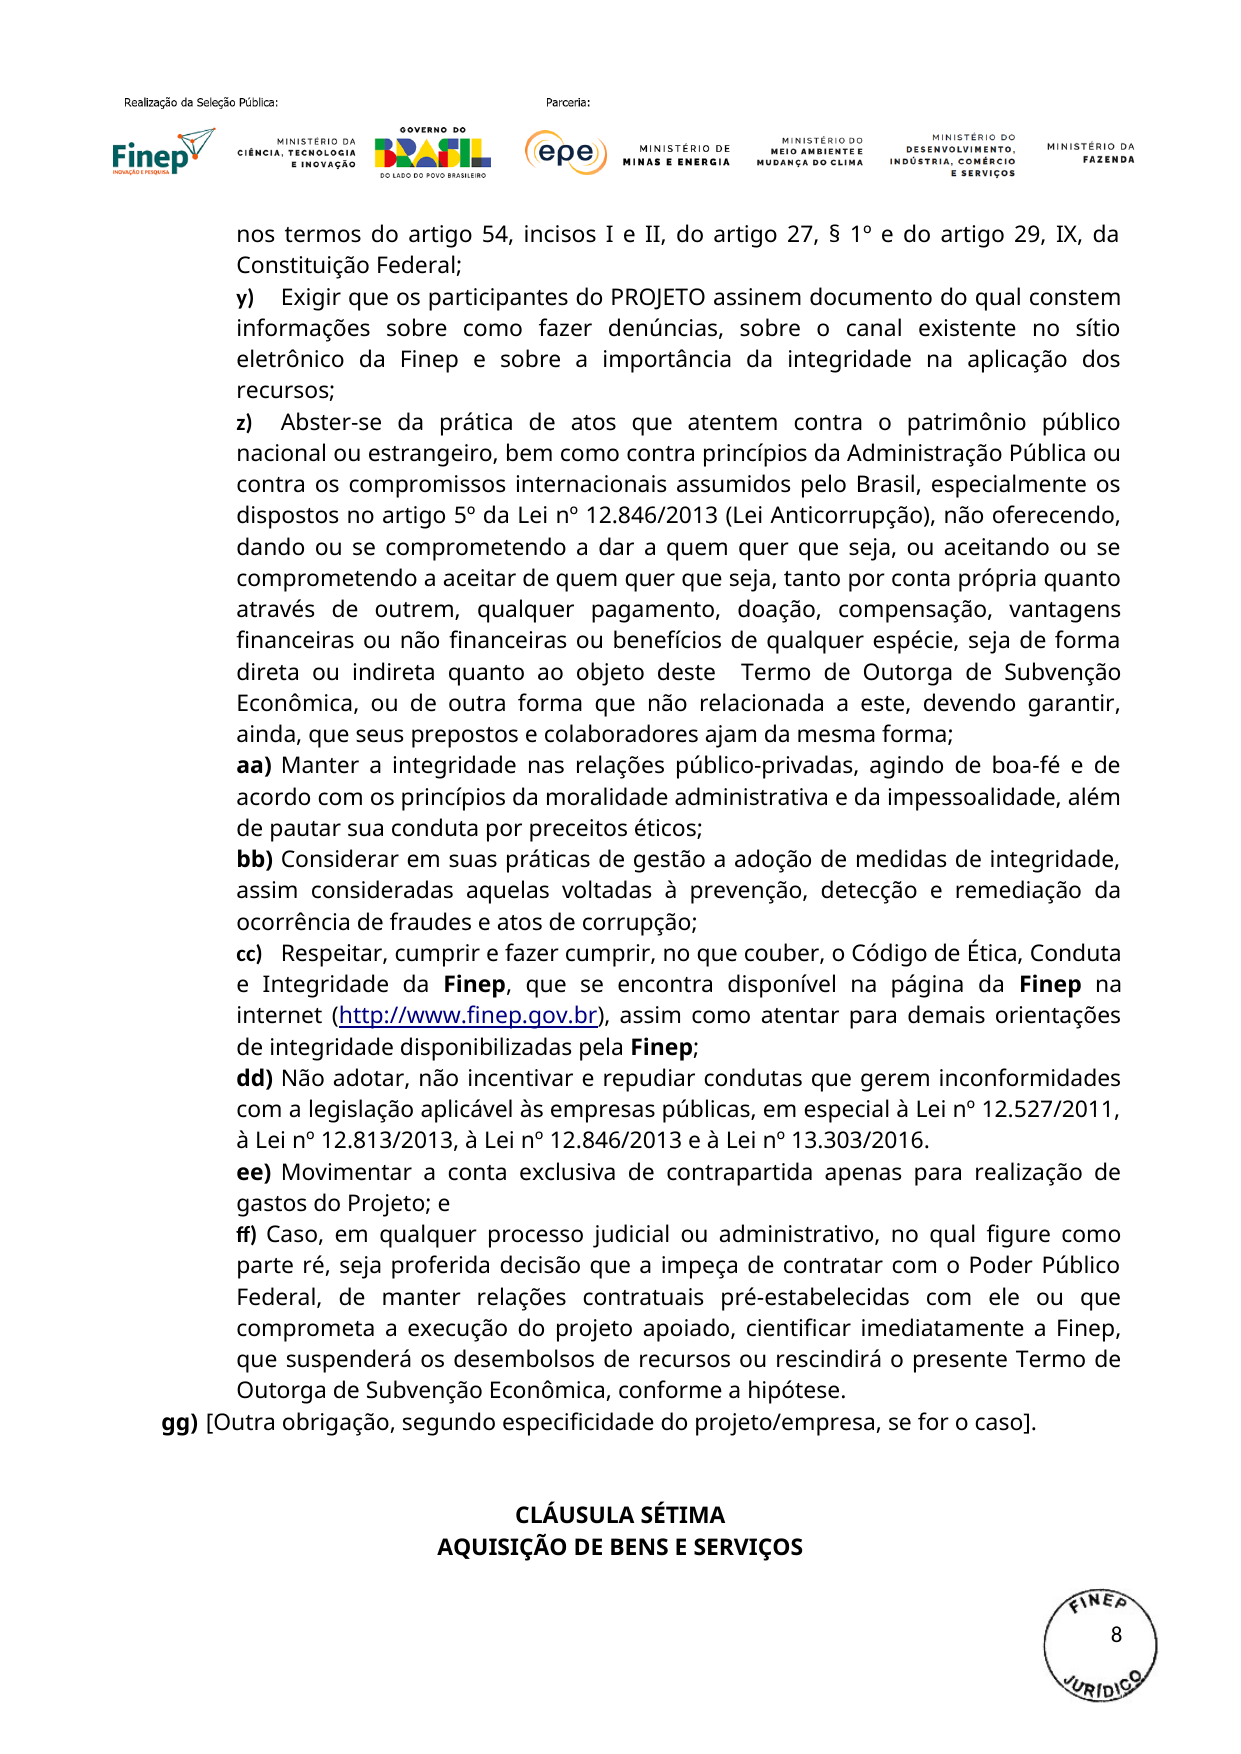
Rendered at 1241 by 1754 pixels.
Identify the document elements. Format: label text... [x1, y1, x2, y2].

list Exigir que os participantes do PROJETO assinem documento do qual constem informações sobre como fazer denúncias, sobre o canal existente no sítio eletrônico da Finep e sobre a importância da integridade na aplicação dos recursos; [236, 281, 1122, 406]
list nos termos do artigo 54, incisos I e II, do artigo 27, § 1º e do artigo 29, IX, da Constituição Federal; [236, 218, 1122, 281]
list Não adotar, não incentivar e repudiar condutas que gerem inconformidades com a legislação aplicável às empresas públicas, em especial à Lei nº 12.527/2011, à Lei nº 12.813/2013, à Lei nº 12.846/2013 e à Lei nº 13.303/2016. [236, 1062, 1122, 1156]
list Considerar em suas práticas de gestão a adoção de medidas de integridade, assim consideradas aquelas voltadas à prevenção, detecção e remediação da ocorrência de fraudes e atos de corrupção; [236, 843, 1122, 937]
subtitle AQUISIÇÃO DE BENS E SERVIÇOS [118, 1531, 1122, 1562]
list [Outra obrigação, segundo especificidade do projeto/empresa, se for o caso]. [118, 1406, 1122, 1437]
list Caso, em qualquer processo judicial ou administrativo, no qual figure como parte ré, seja proferida decisão que a impeça de contratar com o Poder Público Federal, de manter relações contratuais pré-estabelecidas com ele ou que comprometa a execução do projeto apoiado, cientificar imediatamente a Finep, que suspenderá os desembolsos de recursos ou rescindirá o presente Termo de Outorga de Subvenção Econômica, conforme a hipótese. [236, 1218, 1122, 1406]
list Movimentar a conta exclusiva de contrapartida apenas para realização de gastos do Projeto; e [236, 1156, 1122, 1218]
list Respeitar, cumprir e fazer cumprir, no que couber, o Código de Ética, Conduta e Integridade da Finep, que se encontra disponível na página da Finep na internet (http://www.finep.gov.br), assim como atentar para demais orientações de integridade disponibilizadas pela Finep; [236, 937, 1122, 1062]
subtitle CLÁUSULA SÉTIMA [118, 1499, 1122, 1531]
list Abster-se da prática de atos que atentem contra o patrimônio público nacional ou estrangeiro, bem como contra princípios da Administração Pública ou contra os compromissos internacionais assumidos pelo Brasil, especialmente os dispostos no artigo 5º da Lei nº 12.846/2013 (Lei Anticorrupção), não oferecendo, dando ou se comprometendo a dar a quem quer que seja, ou aceitando ou se comprometendo a aceitar de quem quer que seja, tanto por conta própria quanto através de outrem, qualquer pagamento, doação, compensação, vantagens financeiras ou não financeiras ou benefícios de qualquer espécie, seja de forma direta ou indireta quanto ao objeto deste Termo de Outorga de Subvenção Econômica, ou de outra forma que não relacionada a este, devendo garantir, ainda, que seus prepostos e colaboradores ajam da mesma forma; [236, 406, 1122, 749]
list Manter a integridade nas relações público-privadas, agindo de boa-fé e de acordo com os princípios da moralidade administrativa e da impessoalidade, além de pautar sua conduta por preceitos éticos; [236, 749, 1122, 843]
